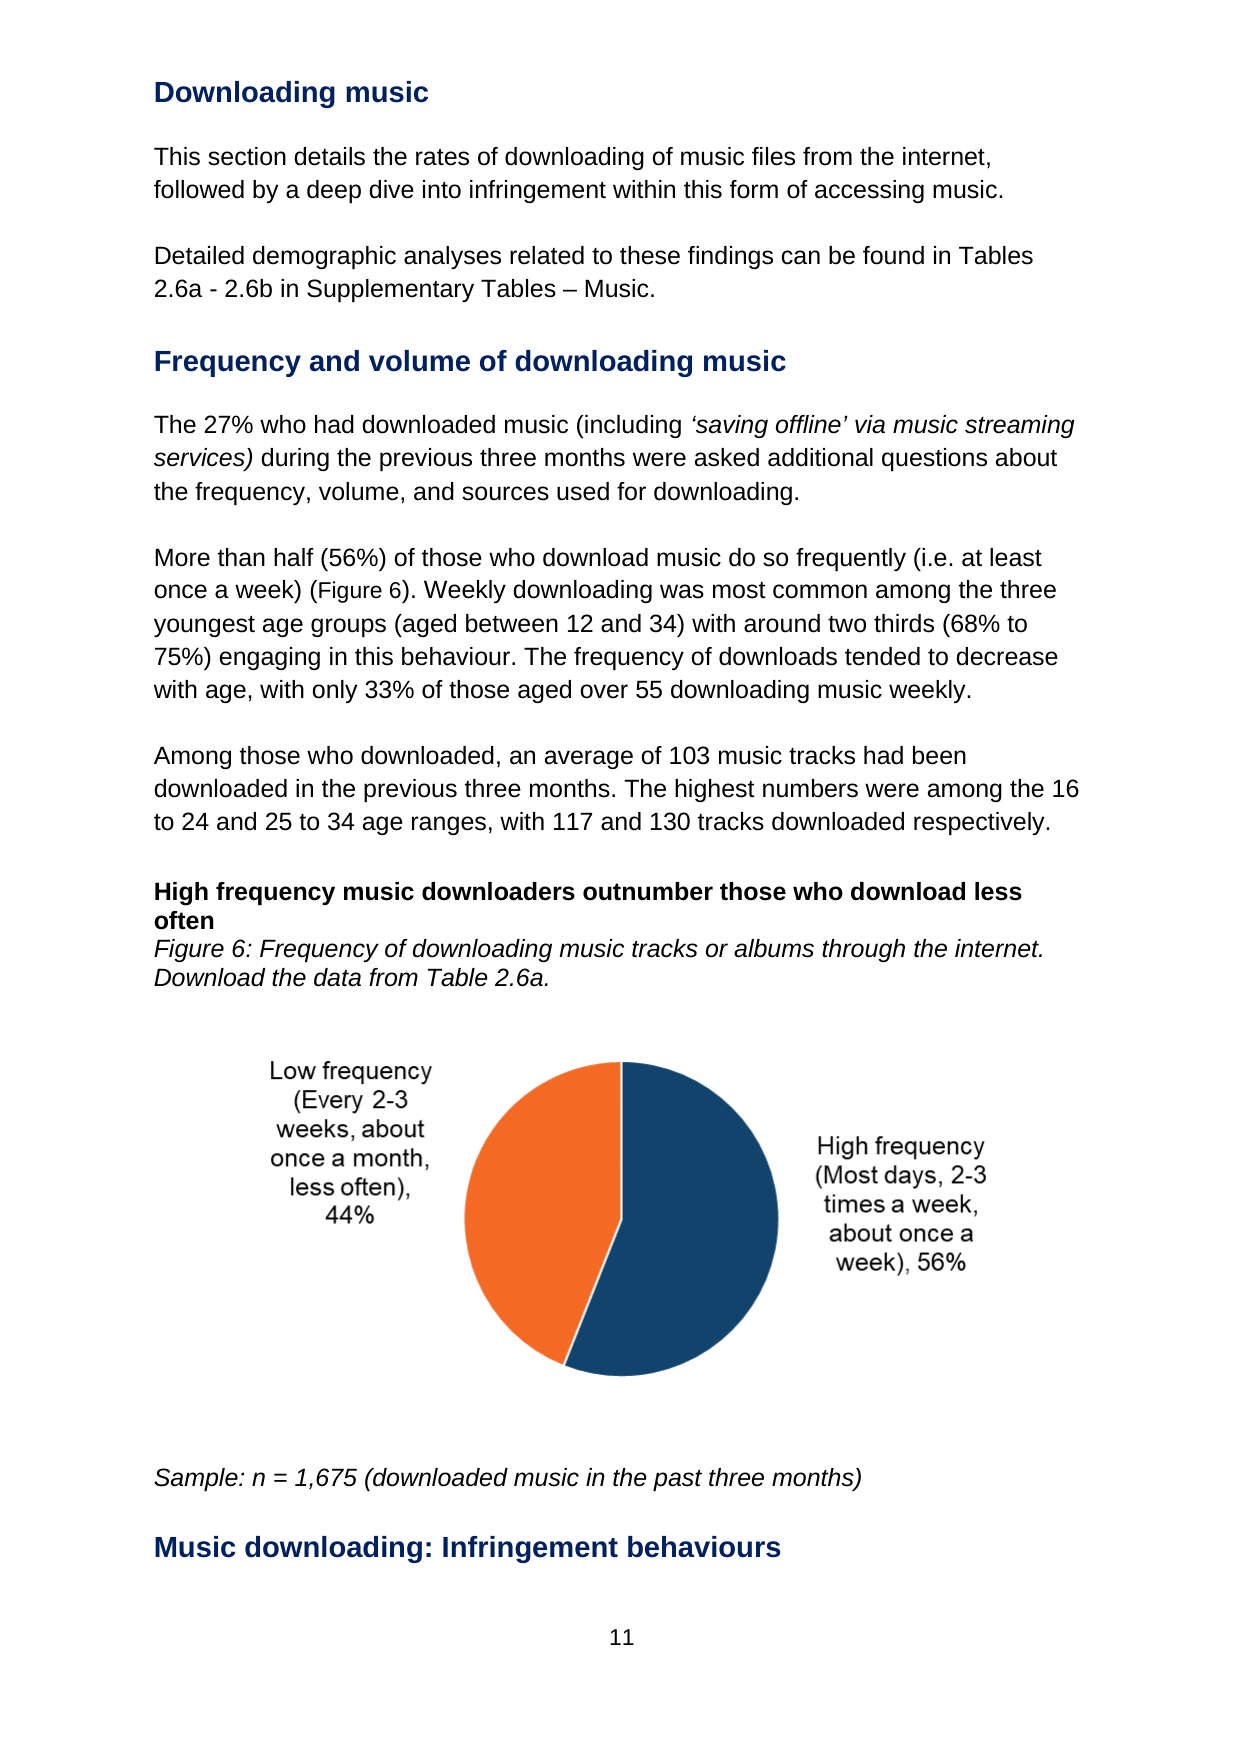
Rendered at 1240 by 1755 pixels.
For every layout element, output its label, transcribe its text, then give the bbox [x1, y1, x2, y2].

subtitle High frequency music downloaders outnumber those who download less often [153, 877, 1089, 934]
subtitle Frequency and volume of downloading music [153, 344, 1089, 377]
text More than half (56%) of those who download music do so frequently (i.e. at least once a week) (Figure 6). Weekly downloading was most common among the three youngest age groups (aged between 12 and 34) with around two thirds (68% to 75%) engaging in this behaviour. The frequency of downloads tended to decrease with age, with only 33% of those aged over 55 downloading music weekly. [153, 542, 1089, 703]
text Among those who downloaded, an average of 103 music tracks had been downloaded in the previous three months. The highest numbers were among the 16 to 24 and 25 to 34 age ranges, with 117 and 130 tracks downloaded respectively. [153, 741, 1089, 835]
subtitle Downloading music [153, 75, 1089, 108]
text The 27% who had downloaded music (including ‘saving offline’ via music streaming services) during the previous three months were asked additional questions about the frequency, volume, and sources used for downloading. [153, 410, 1089, 505]
text Figure 6: Frequency of downloading music tracks or albums through the internet. Download the data from Table 2.6a. [153, 934, 1089, 992]
subtitle Music downloading: Infringement behaviours [153, 1530, 1089, 1563]
text Sample: n = 1,675 (downloaded music in the past three months) [153, 1463, 1089, 1491]
text Detailed demographic analyses related to these findings can be found in Tables 2.6a - 2.6b in Supplementary Tables – Music. [153, 241, 1089, 302]
text This section details the rates of downloading of music files from the internet, followed by a deep dive into infringement within this form of accessing music. [153, 142, 1089, 203]
